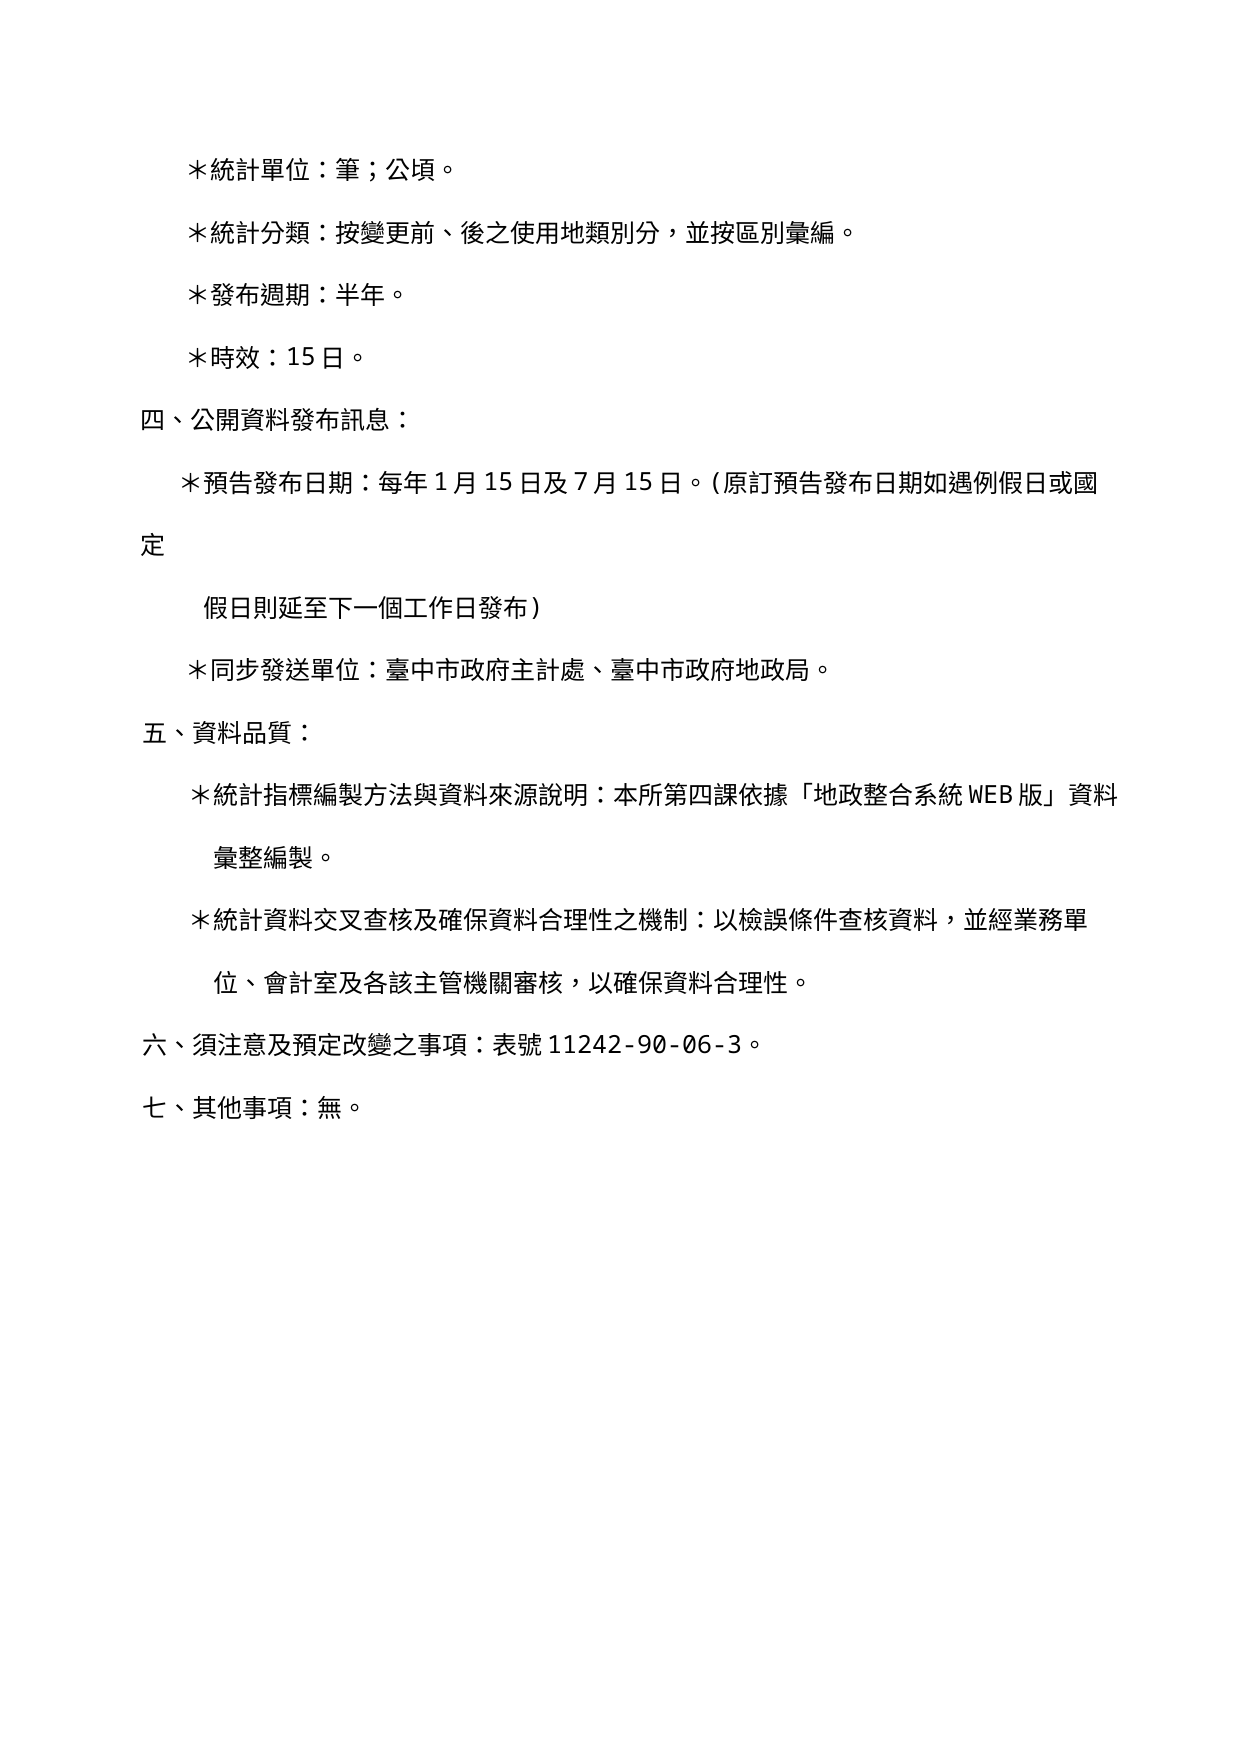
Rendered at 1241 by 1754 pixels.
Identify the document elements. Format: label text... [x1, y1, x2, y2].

table_cell 七、其他事項：無。 [129, 1065, 1133, 1127]
table_cell 四、公開資料發布訊息： ＊預告發布日期：每年1月15日及7月15日。(原訂預告發布日期如遇例假日或國定 假日則延至下一個工作日發布) ＊同步發送單位：臺中市政府主計處、臺中市政府地政局。 [129, 377, 1133, 689]
table_cell 六、須注意及預定改變之事項：表號11242-90-06-3。 [129, 1002, 1133, 1064]
table_cell ＊統計單位：筆；公頃。 ＊統計分類：按變更前、後之使用地類別分，並按區別彙編。 ＊發布週期：半年。 ＊時效：15日。 [129, 127, 1133, 377]
table_cell 五、資料品質： ＊統計指標編製方法與資料來源說明：本所第四課依據「地政整合系統WEB版」資料彙整編製。 ＊統計資料交叉查核及確保資料合理性之機制：以檢誤條件查核資料，並經業務單位、會計室及各該主管機關審核，以確保資料合理性。 [129, 690, 1133, 1002]
